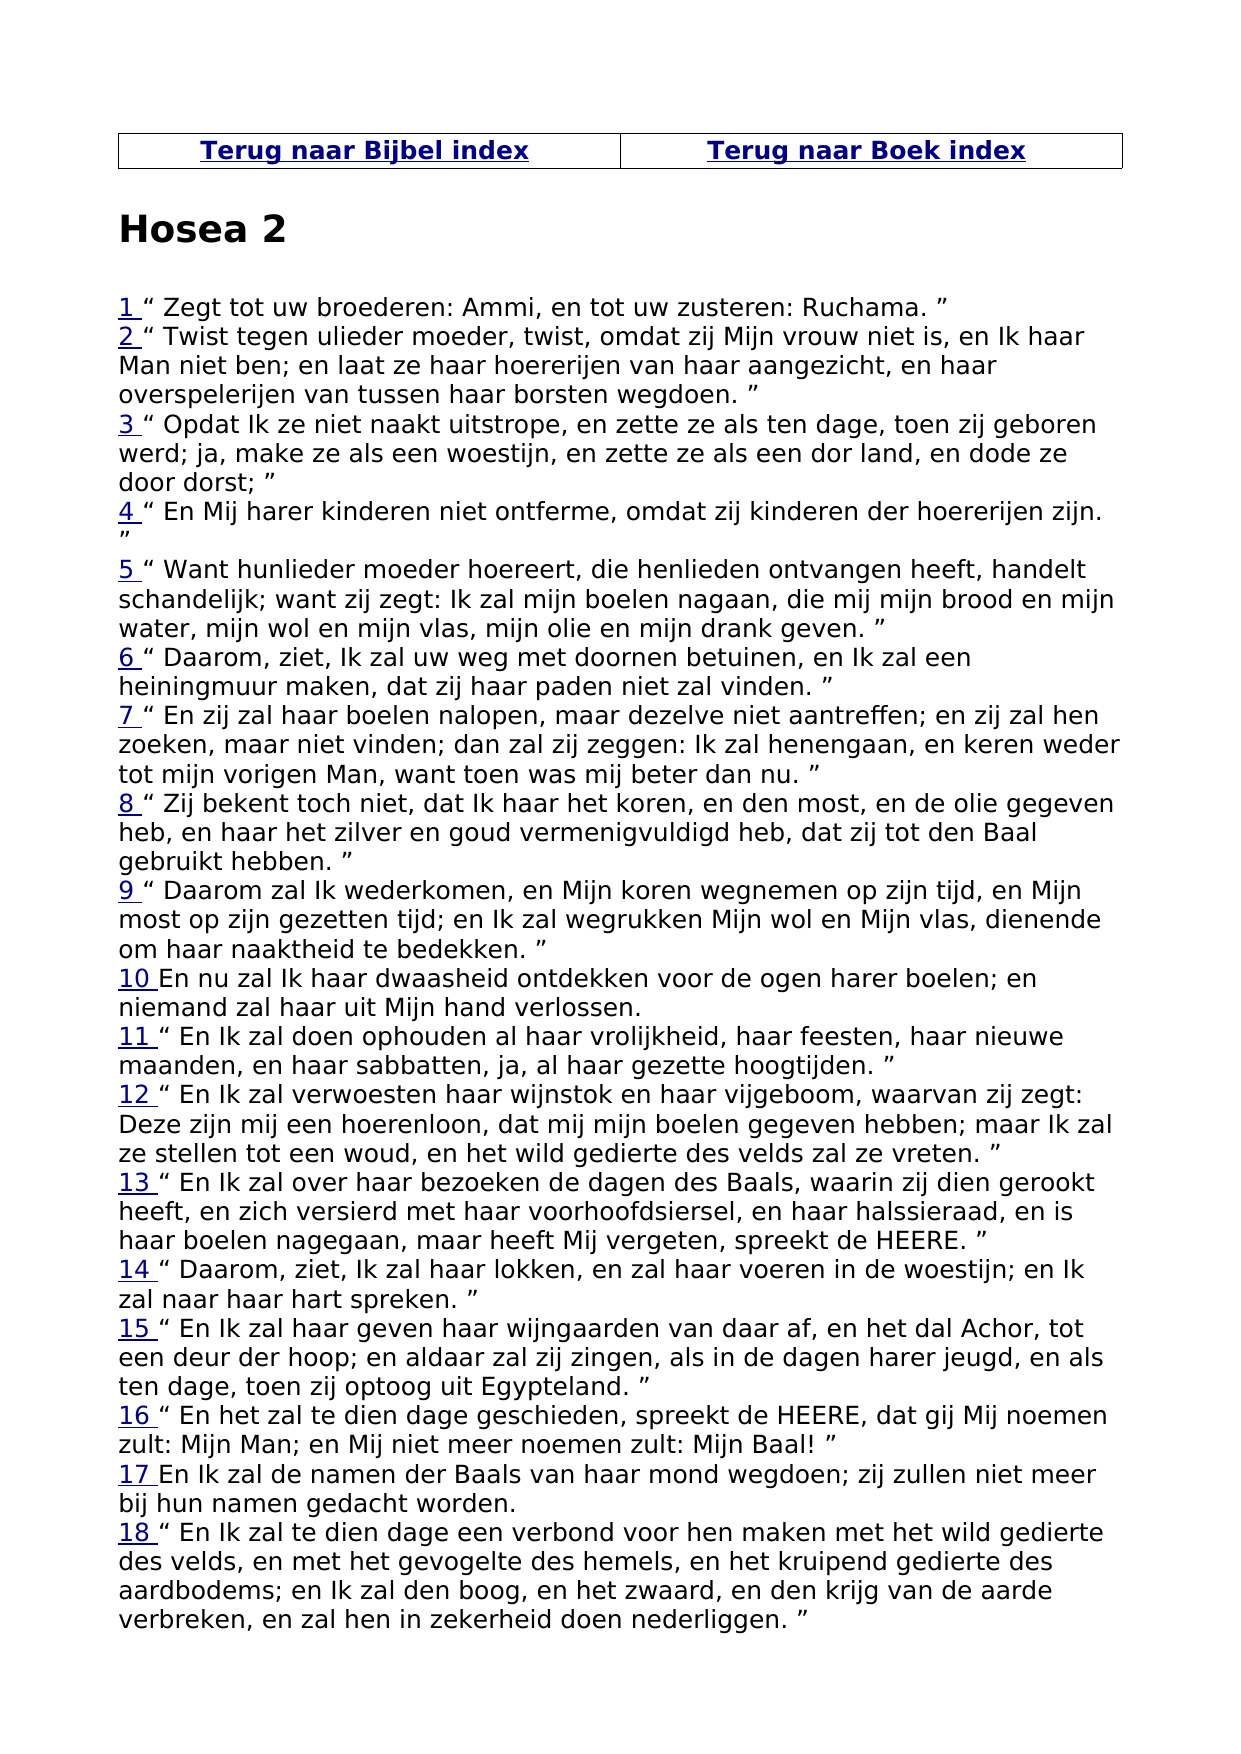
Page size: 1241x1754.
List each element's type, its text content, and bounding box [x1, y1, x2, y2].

table_header Terug naar Bijbel index [119, 134, 620, 168]
table_header Terug naar Boek index [621, 134, 1122, 168]
text 1 “ Zegt tot uw broederen: Ammi, en tot uw zusteren: Ruchama. ” 2 “ Twist tegen ulieder moeder, twist, omdat zij Mijn vrouw niet is, en Ik haar Man niet ben; en laat ze haar hoererijen van haar aangezicht, en haar overspelerijen van tussen haar borsten wegdoen. ” 3 “ Opdat Ik ze niet naakt uitstrope, en zette ze als ten dage, toen zij geboren werd; ja, make ze als een woestijn, en zette ze als een dor land, en dode ze door dorst; ” 4 “ En Mij harer kinderen niet ontferme, omdat zij kinderen der hoererijen zijn. ” 5 “ Want hunlieder moeder hoereert, die henlieden ontvangen heeft, handelt schandelijk; want zij zegt: Ik zal mijn boelen nagaan, die mij mijn brood en mijn water, mijn wol en mijn vlas, mijn olie en mijn drank geven. ” 6 “ Daarom, ziet, Ik zal uw weg met doornen betuinen, en Ik zal een heiningmuur maken, dat zij haar paden niet zal vinden. ” 7 “ En zij zal haar boelen nalopen, maar dezelve niet aantreffen; en zij zal hen zoeken, maar niet vinden; dan zal zij zeggen: Ik zal henengaan, en keren weder tot mijn vorigen Man, want toen was mij beter dan nu. ” 8 “ Zij bekent toch niet, dat Ik haar het koren, en den most, en de olie gegeven heb, en haar het zilver en goud vermenigvuldigd heb, dat zij tot den Baal gebruikt hebben. ” 9 “ Daarom zal Ik wederkomen, en Mijn koren wegnemen op zijn tijd, en Mijn most op zijn gezetten tijd; en Ik zal wegrukken Mijn wol en Mijn vlas, dienende om haar naaktheid te bedekken. ” 10 En nu zal Ik haar dwaasheid ontdekken voor de ogen harer boelen; en niemand zal haar uit Mijn hand verlossen. 11 “ En Ik zal doen ophouden al haar vrolijkheid, haar feesten, haar nieuwe maanden, en haar sabbatten, ja, al haar gezette hoogtijden. ” 12 “ En Ik zal verwoesten haar wijnstok en haar vijgeboom, waarvan zij zegt: Deze zijn mij een hoerenloon, dat mij mijn boelen gegeven hebben; maar Ik zal ze stellen tot een woud, en het wild gedierte des velds zal ze vreten. ” 13 “ En Ik zal over haar bezoeken de dagen des Baals, waarin zij dien gerookt heeft, en zich versierd met haar voorhoofdsiersel, en haar halssieraad, en is haar boelen nagegaan, maar heeft Mij vergeten, spreekt de HEERE. ” 14 “ Daarom, ziet, Ik zal haar lokken, en zal haar voeren in de woestijn; en Ik zal naar haar hart spreken. ” 15 “ En Ik zal haar geven haar wijngaarden van daar af, en het dal Achor, tot een deur der hoop; en aldaar zal zij zingen, als in de dagen harer jeugd, en als ten dage, toen zij optoog uit Egypteland. ” 16 “ En het zal te dien dage geschieden, spreekt de HEERE, dat gij Mij noemen zult: Mijn Man; en Mij niet meer noemen zult: Mijn Baal! ” 17 En Ik zal de namen der Baals van haar mond wegdoen; zij zullen niet meer bij hun namen gedacht worden. 18 “ En Ik zal te dien dage een verbond voor hen maken met het wild gedierte des velds, en met het gevogelte des hemels, en het kruipend gedierte des aardbodems; en Ik zal den boog, en het zwaard, en den krijg van de aarde verbreken, en zal hen in zekerheid doen nederliggen. ” [118, 264, 1122, 1635]
subtitle Hosea 2 [118, 208, 1122, 252]
